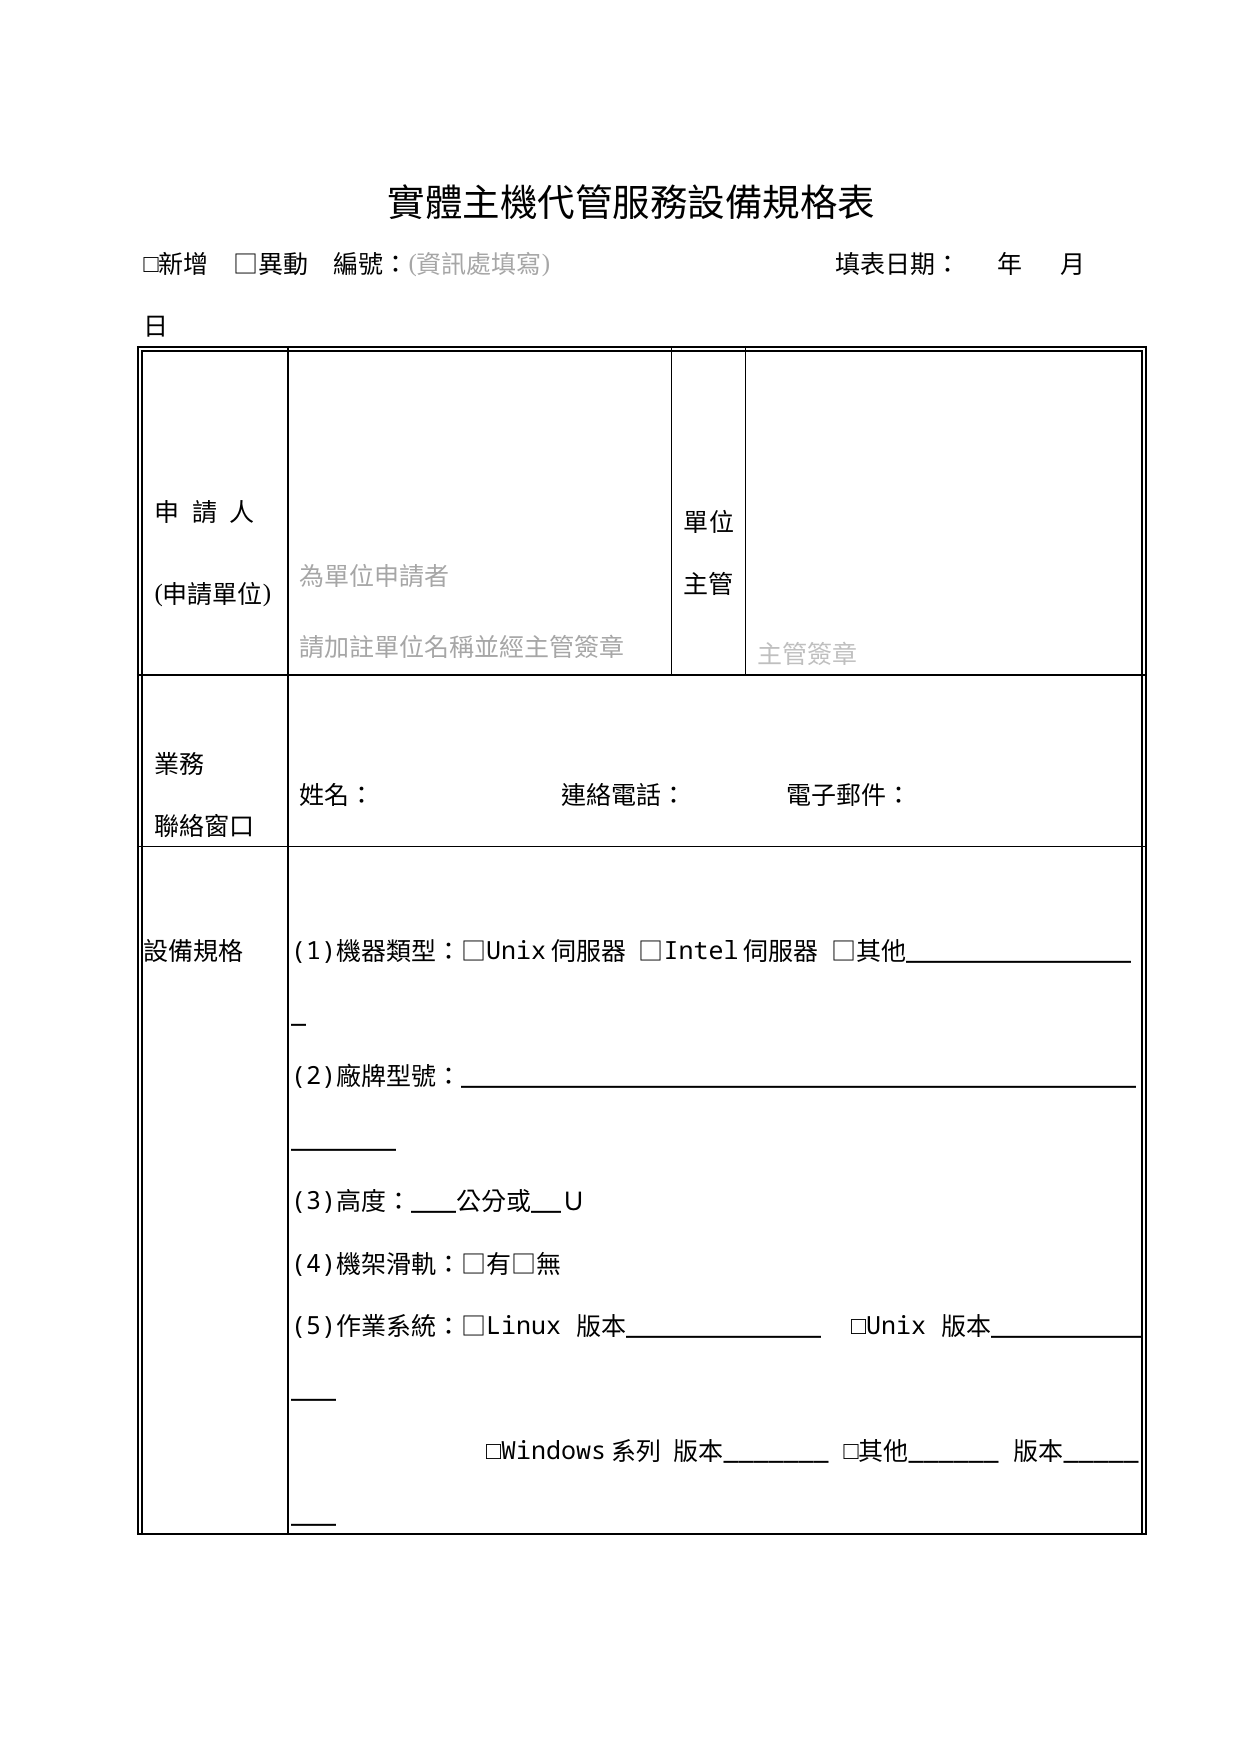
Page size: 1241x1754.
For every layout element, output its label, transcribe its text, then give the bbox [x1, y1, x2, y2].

table_header 單位主管 [672, 352, 745, 674]
table_header 主管簽章 [746, 352, 1141, 674]
table_cell 設備規格 [143, 847, 287, 1533]
table_cell 業務 聯絡窗口 [143, 676, 287, 846]
text □新增 □異動 編號：(資訊處填寫) 填表日期： 年 月 日 [143, 221, 1147, 346]
table_cell (1)機器類型：□Unix伺服器 □Intel伺服器 □其他________________ (2)廠牌型號：____________________________________________________ (3)高度：___公分或__Ｕ (4)機架滑軌：□有□無 (5)作業系統：□Linux 版本_____________ □Unix 版本_____________ □Windows系列 版本_______ □其他______ 版本________ [289, 847, 1141, 1533]
table_header 申 請 人 (申請單位) [143, 352, 287, 674]
text 實體主機代管服務設備規格表 [187, 158, 1053, 221]
table_header 為單位申請者 請加註單位名稱並經主管簽章 [289, 352, 671, 674]
table_cell 姓名： 連絡電話： 電子郵件： [289, 676, 1141, 846]
